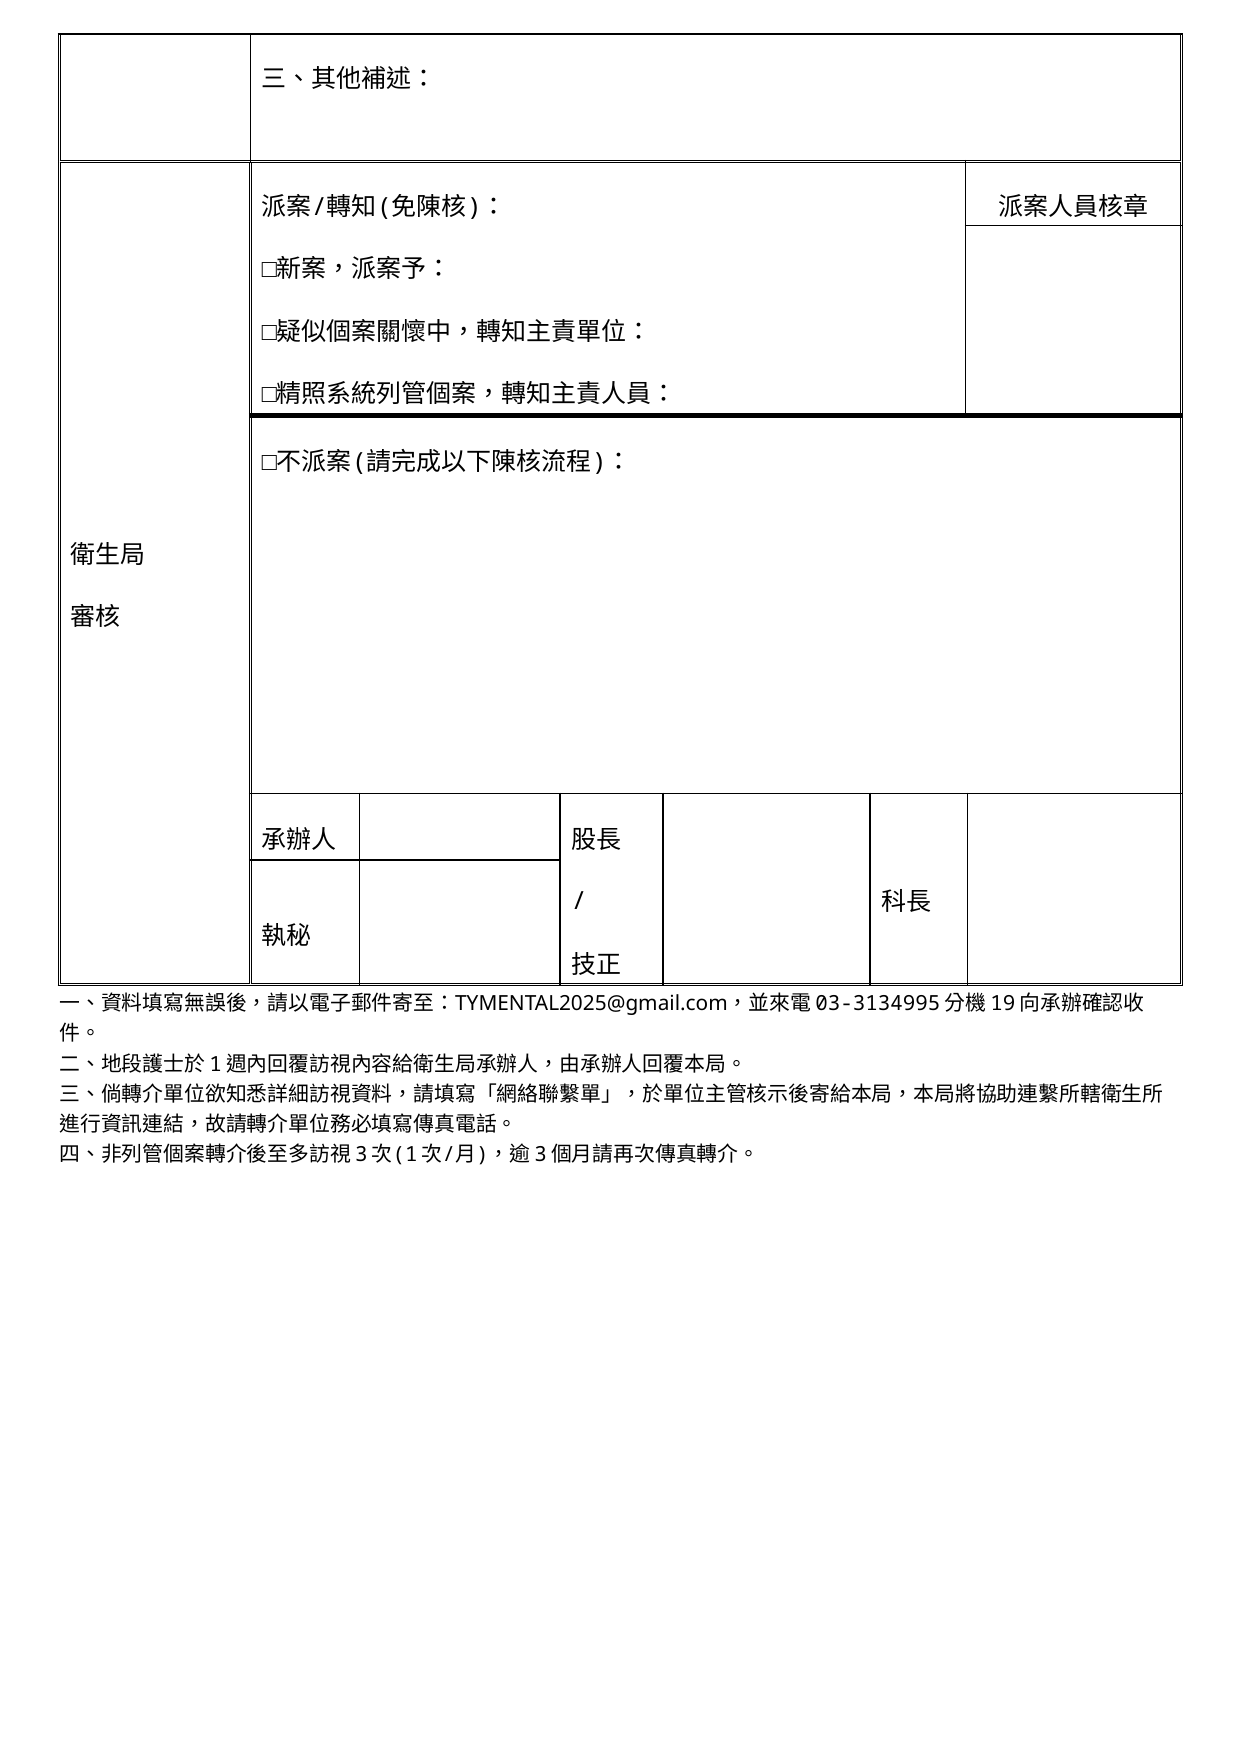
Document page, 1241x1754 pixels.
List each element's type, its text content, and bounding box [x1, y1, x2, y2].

text 一、資料填寫無誤後，請以電子郵件寄至：TYMENTAL2025@gmail.com，並來電03-3134995分機19向承辦確認收件。 [59, 986, 1152, 1047]
table_cell 派案/轉知(免陳核)： □新案，派案予： □疑似個案關懷中，轉知主責單位： □精照系統列管個案，轉知主責人員： [252, 163, 965, 413]
table_cell [664, 794, 869, 983]
text 二、地段護士於1週內回覆訪視內容給衛生局承辦人，由承辦人回覆本局。 [59, 1047, 1167, 1077]
table_cell 衛生局 審核 [61, 163, 249, 983]
table_cell 三、其他補述： [251, 35, 1180, 160]
table_cell [61, 35, 250, 160]
table_cell [360, 861, 559, 983]
table_cell [968, 794, 1180, 983]
table_cell 承辦人 [252, 794, 359, 859]
table_cell 派案人員核章 [966, 163, 1180, 225]
table_cell [360, 794, 559, 859]
table_cell □不派案(請完成以下陳核流程)： [252, 418, 1180, 793]
text 三、倘轉介單位欲知悉詳細訪視資料，請填寫「網絡聯繫單」，於單位主管核示後寄給本局，本局將協助連繫所轄衛生所進行資訊連結，故請轉介單位務必填寫傳真電話。 [59, 1077, 1167, 1138]
text 四、非列管個案轉介後至多訪視3次(1次/月)，逾3個月請再次傳真轉介。 [59, 1138, 1167, 1168]
table_cell 股長 / 技正 [561, 794, 662, 983]
table_cell [966, 226, 1180, 413]
table_cell 執秘 [252, 861, 359, 983]
table_cell 科長 [871, 794, 967, 983]
